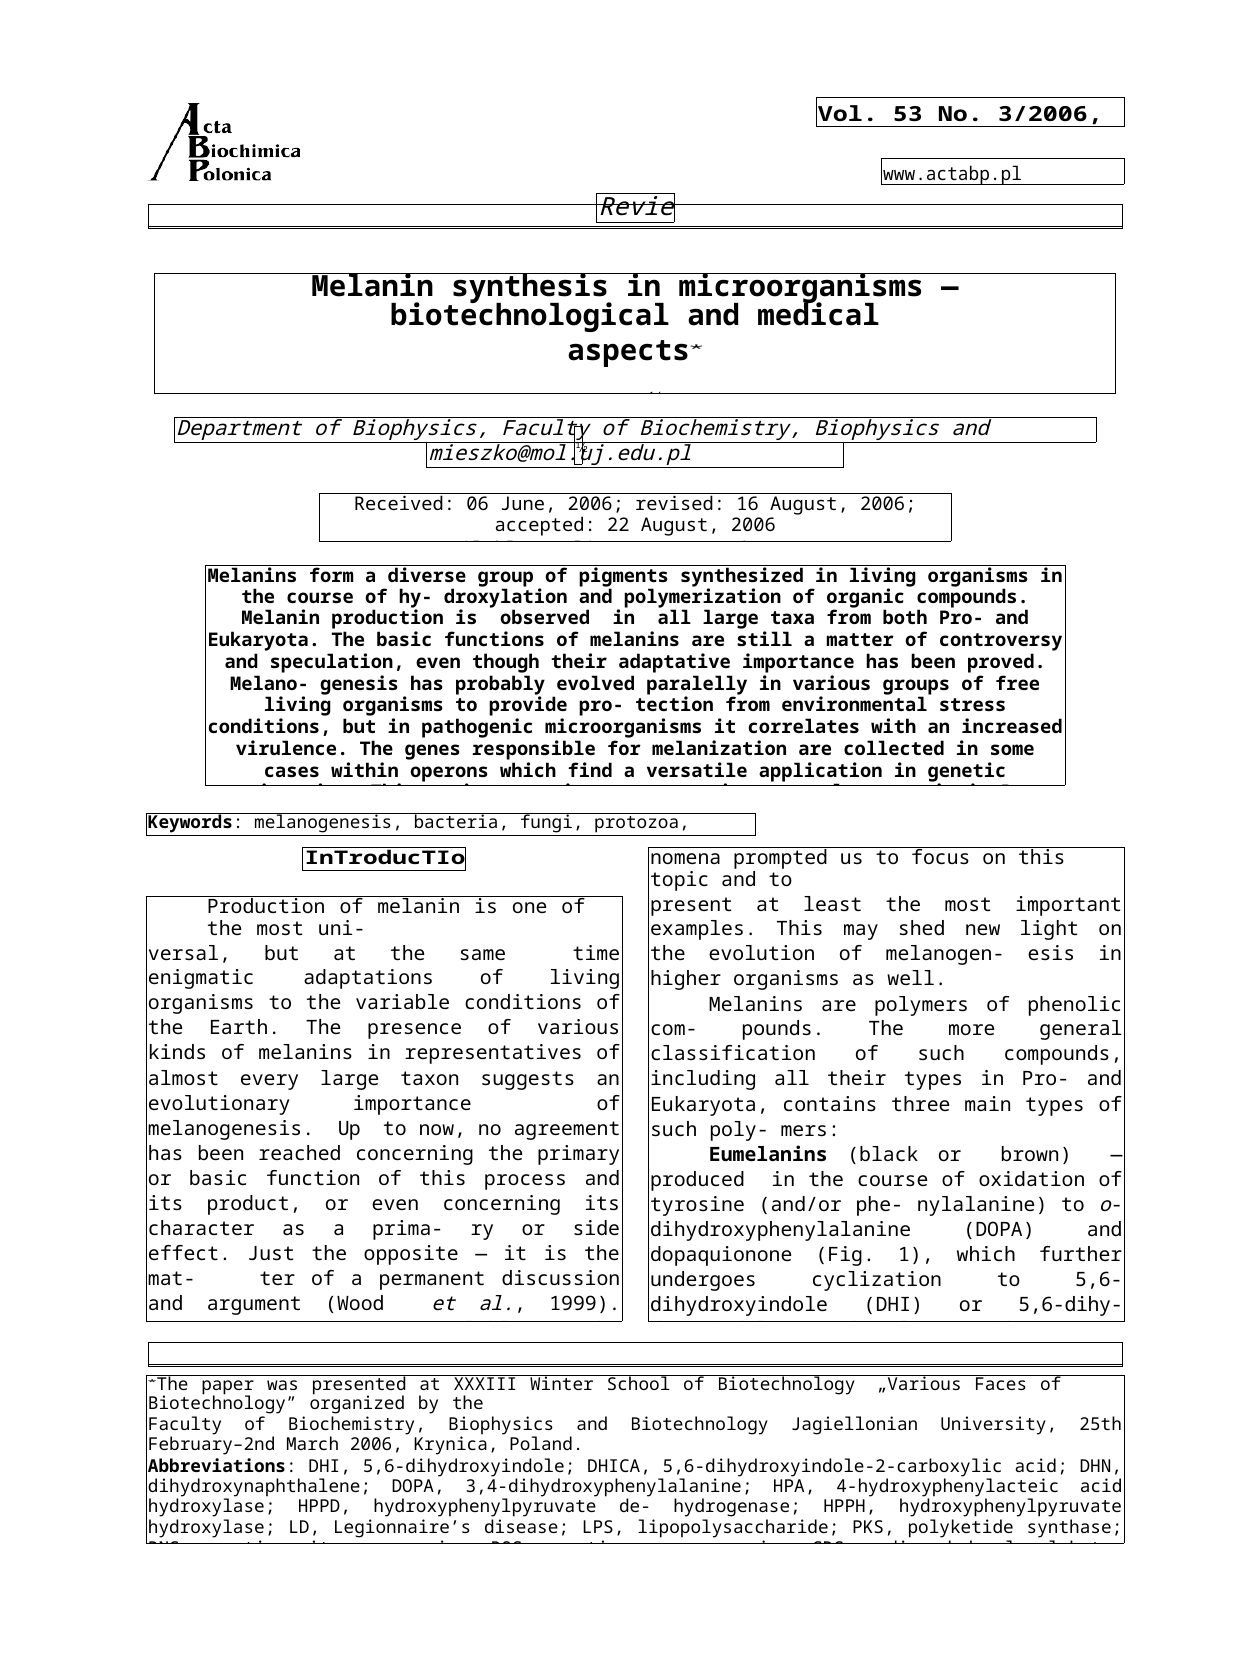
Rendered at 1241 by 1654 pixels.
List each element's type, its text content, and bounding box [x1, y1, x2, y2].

text available on-line: 02 September, 2006 [320, 536, 951, 541]
text Vol. 53 No. 3/2006, 429–443 [818, 99, 1124, 126]
text Przemyslaw M. Plonka½ and Maja Grabacka [164, 387, 1105, 393]
text Faculty of Biochemistry, Biophysics and Biotechnology Jagiellonian University, 25th February–2nd March 2006, Krynica, Poland. [148, 1414, 1122, 1456]
text Abbreviations: DHI, 5,6-dihydroxyindole; DHICA, 5,6-dihydroxyindole-2-carboxylic acid; DHN, dihydroxynaphthalene; DOPA, 3,4-dihydroxyphenylalanine; HPA, 4-hydroxyphenylacteic acid hydroxylase; HPPD, hydroxyphenylpyruvate de- hydrogenase; HPPH, hydroxyphenylpyruvate hydroxylase; LD, Legionnaire’s disease; LPS, lipopolysaccharide; PKS, polyketide synthase; RNS, reactive nitrogen species; ROS, reactive oxygen species; SDS, sodium dodecyl sulphate; SOD, superoxide dismutase; Tat, twin-arginine translocation. [148, 1456, 1122, 1543]
text versal, but at the same time enigmatic adaptations of living organisms to the variable conditions of the Earth. The presence of various kinds of melanins in representatives of almost every large taxon suggests an evolutionary importance of melanogenesis. Up to now, no agreement has been reached concerning the primary or basic function of this process and its product, or even concerning its character as a prima- ry or side effect. Just the opposite — it is the mat- ter of a permanent discussion and argument (Wood et al., 1999). Numerous reviews are available on the biology, genetics, and medical implications of mela- nogenesis in higher animals and in human (Zecca et al., 2001; Halaban, 2002; Slominski et al., 2005). Much less is known about melanogenic pathways in microorganisms. Practical implications of these phe- [148, 940, 620, 1321]
text Received: 06 June, 2006; revised: 16 August, 2006; accepted: 22 August, 2006 [320, 494, 951, 536]
text aspects* [164, 331, 1105, 368]
text Melanin synthesis in microorganisms — biotechnological and medical [164, 274, 1105, 331]
text Melanins form a diverse group of pigments synthesized in living organisms in the course of hy- droxylation and polymerization of organic compounds. Melanin production is observed in all large taxa from both Pro- and Eukaryota. The basic functions of melanins are still a matter of controversy and speculation, even though their adaptative importance has been proved. Melano- genesis has probably evolved paralelly in various groups of free living organisms to provide pro- tection from environmental stress conditions, but in pathogenic microorganisms it correlates with an increased virulence. The genes responsible for melanization are collected in some cases within operons which find a versatile application in genetic engineering. This review sumarizes current views on melanogenesis in Pro- and Eukaryotic microorganisms in terms of their biotechnologi- cal and biomedical importance. [207, 566, 1063, 785]
text Production of melanin is one of the most uni- [207, 897, 622, 940]
text present at least the most important examples. This may shed new light on the evolution of melanogen- esis in higher organisms as well. [650, 891, 1122, 991]
picture [147, 103, 301, 181]
text on-line at: www.actabp.pl [883, 160, 1124, 184]
text Department of Biophysics, Faculty of Biochemistry, Biophysics and Biotechnology, Jagiellonian University, [176, 418, 1096, 442]
text Keywords: melanogenesis, bacteria, fungi, protozoa, myxomycetes, virulence [148, 814, 755, 835]
text Eumelanins (black or brown) — produced in the course of oxidation of tyrosine (and/or phe- nylalanine) to o-dihydroxyphenylalanine (DOPA) and dopaquionone (Fig. 1), which further undergoes cyclization to 5,6-dihydroxyindole (DHI) or 5,6-dihy- droxyindole-2-carboxylic acid (DHICA) (del Marmol & Beermann, 1996; Langfelder et al., 2003); [650, 1142, 1122, 1321]
text Melanins are polymers of phenolic com- pounds. The more general classification of such compounds, including all their types in Pro- and Eukaryota, contains three main types of such poly- mers: [650, 991, 1122, 1142]
text InTroducTIon [304, 848, 465, 870]
text Kraków, Poland; e-mail: mieszko@mol.uj.edu.pl [428, 443, 843, 467]
text nomena prompted us to focus on this topic and to [650, 848, 1124, 891]
text *The paper was presented at XXXIII Winter School of Biotechnology „Various Faces of Biotechnology” organized by the [148, 1376, 1124, 1413]
text Review [598, 205, 673, 222]
text Review [598, 194, 673, 204]
